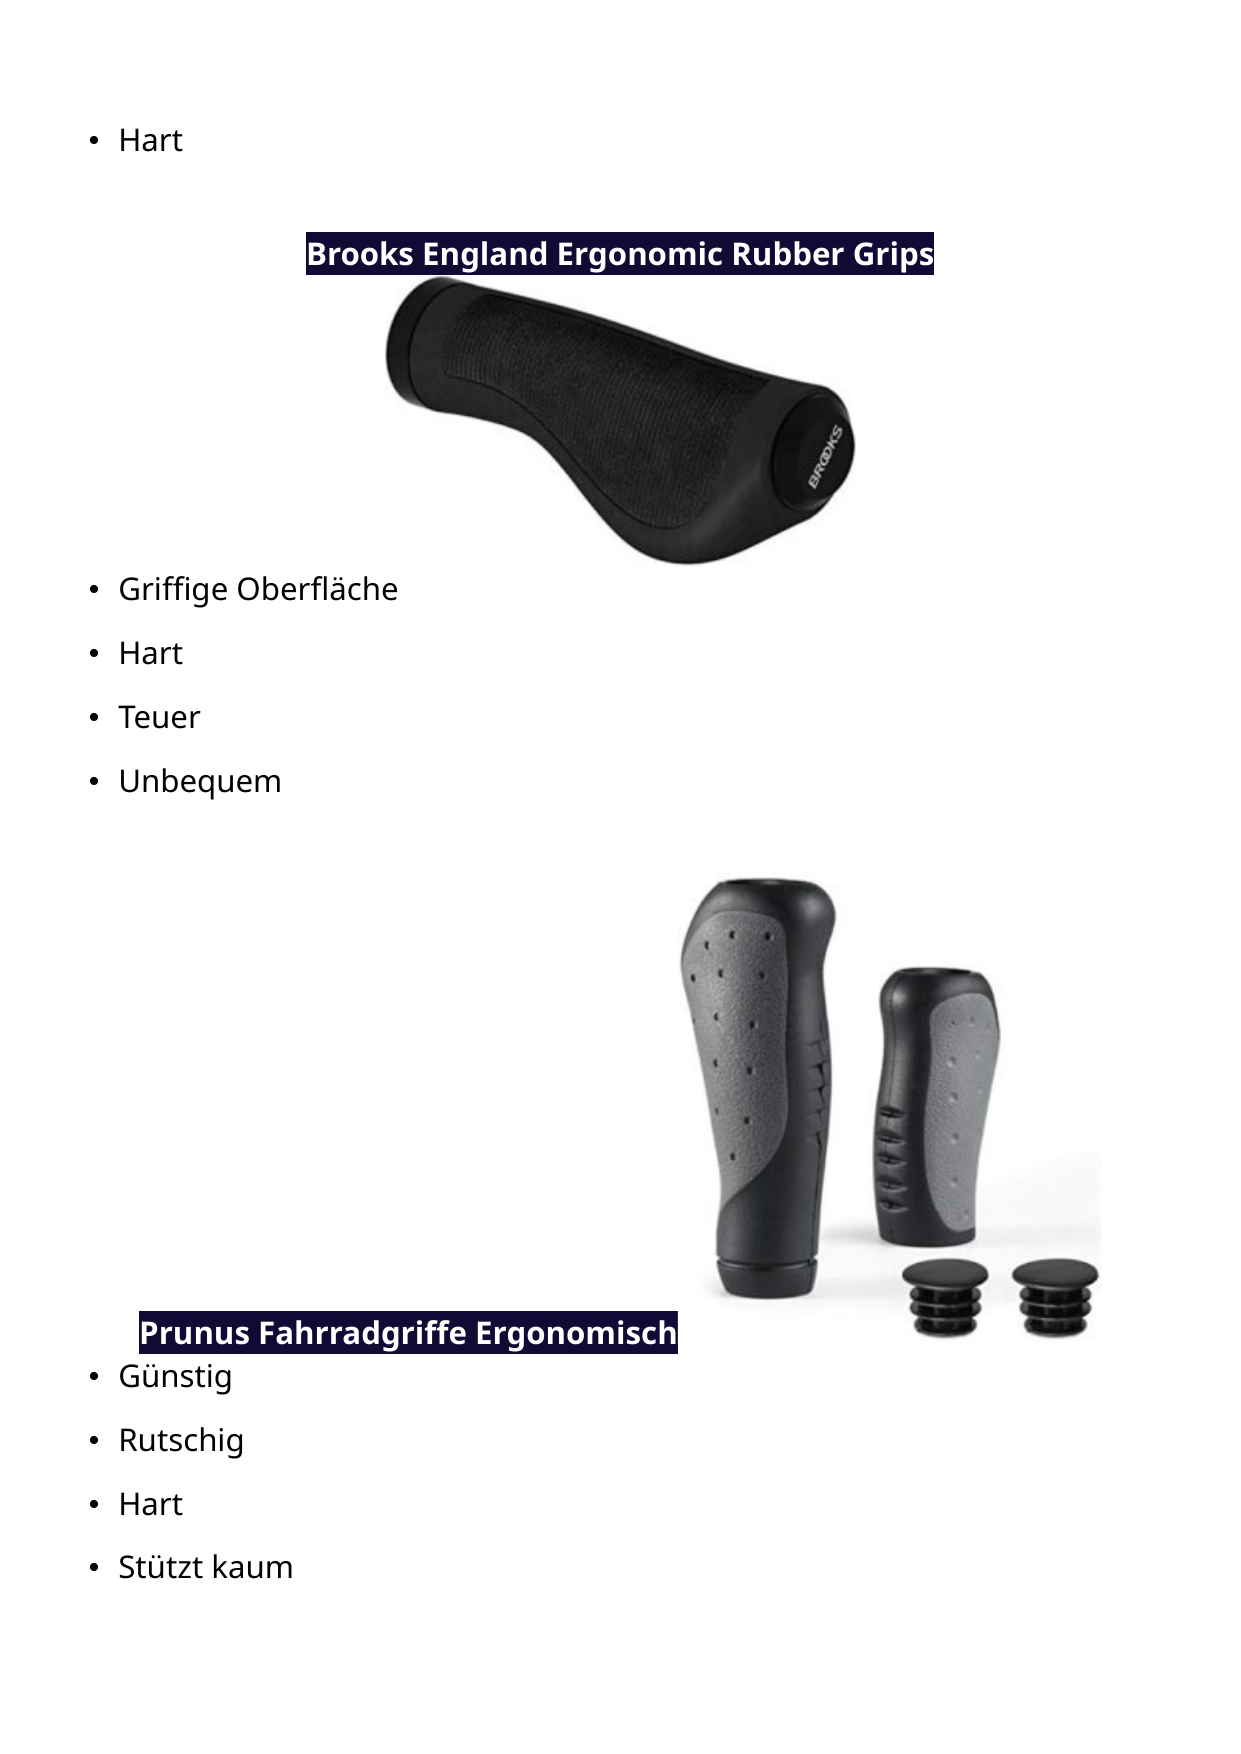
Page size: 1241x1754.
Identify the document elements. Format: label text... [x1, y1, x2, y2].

text Brooks England Ergonomic Rubber Grips [118, 232, 1122, 567]
picture [677, 872, 1102, 1345]
list Griffige Oberfläche [118, 567, 1122, 610]
list Rutschig [118, 1418, 1122, 1460]
picture [384, 275, 857, 567]
list Günstig [118, 1354, 1122, 1396]
list Hart [118, 1482, 1122, 1524]
list Unbequem [118, 759, 1122, 801]
list Stützt kaum [118, 1545, 1122, 1588]
list Teuer [118, 695, 1122, 737]
list Hart [118, 631, 1122, 673]
list Hart [118, 118, 1122, 161]
text Prunus Fahrradgriffe Ergonomisch [118, 873, 1122, 1354]
